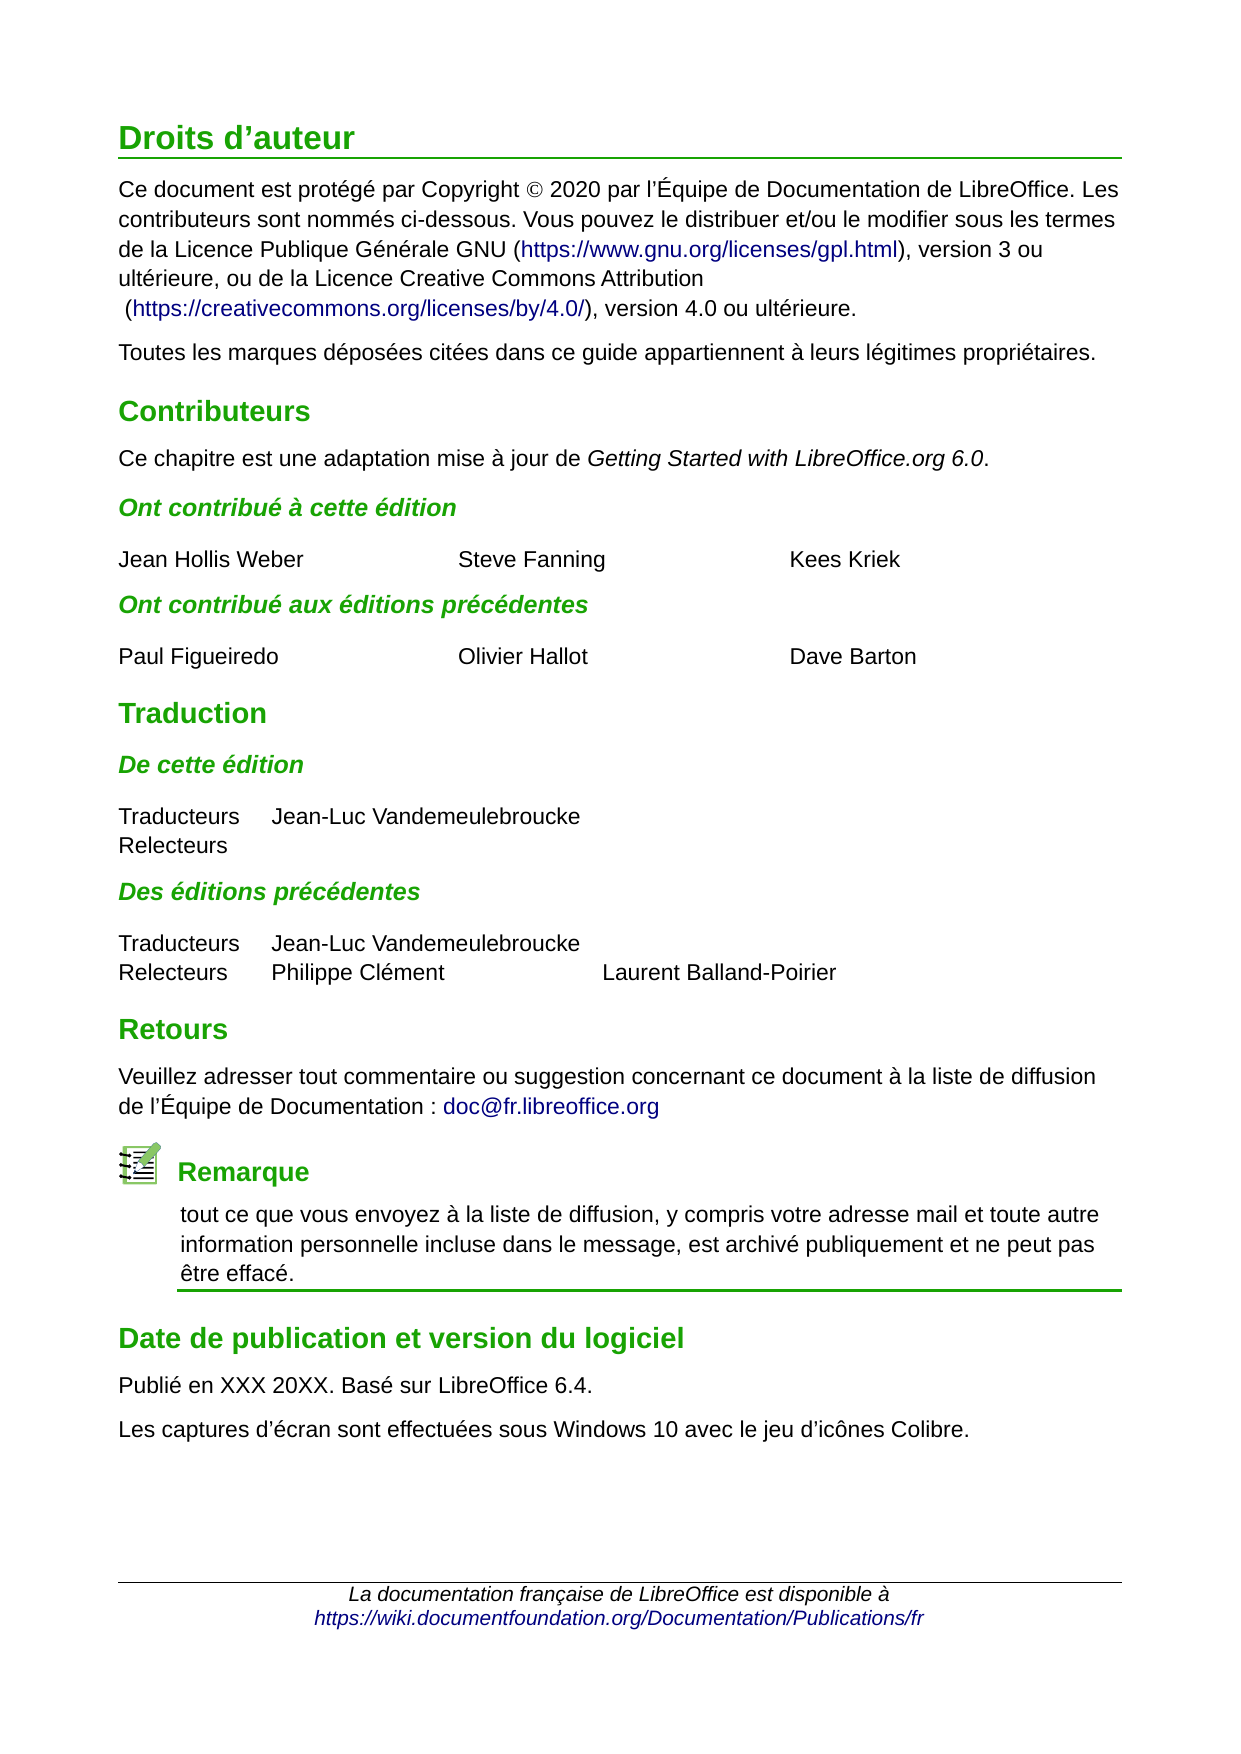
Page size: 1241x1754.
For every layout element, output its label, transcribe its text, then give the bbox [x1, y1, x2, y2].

text Contributeurs [118, 394, 1122, 428]
text Date de publication et version du logiciel [118, 1321, 1122, 1354]
list Remarque [118, 1141, 1122, 1188]
table_cell Relecteurs [118, 829, 271, 859]
table_header [862, 927, 1122, 956]
text Toutes les marques déposées citées dans ce guide appartiennent à leurs légitimes propriétaires. [118, 335, 1122, 365]
text Les captures d’écran sont effectuées sous Windows 10 avec le jeu d’icônes Colibre. [118, 1413, 1122, 1442]
table_cell Laurent Balland-Poirier [602, 956, 862, 986]
table_header Olivier Hallot [458, 640, 789, 669]
text Droits d’auteur [118, 118, 1122, 157]
table_header Traducteurs [118, 927, 271, 956]
text De cette édition [118, 750, 1122, 779]
table_cell [602, 829, 862, 859]
table_header Steve Fanning [458, 543, 789, 572]
table_header [602, 927, 862, 956]
table_header Traducteurs [118, 800, 271, 829]
text Ce chapitre est une adaptation mise à jour de Getting Started with LibreOffice.org 6.0. [118, 442, 1122, 472]
table_header Jean-Luc Vandemeulebroucke [271, 927, 602, 956]
table_cell Relecteurs [118, 956, 271, 986]
table_header Paul Figueiredo [118, 640, 458, 669]
table_header Dave Barton [789, 640, 1122, 669]
text Veuillez adresser tout commentaire ou suggestion concernant ce document à la liste de diffusion de l’Équipe de Documentation : doc@fr.libreoffice.org [118, 1060, 1122, 1119]
text Traduction [118, 696, 1122, 729]
table_header [862, 800, 1122, 829]
table_cell [271, 829, 602, 859]
text Ont contribué à cette édition [118, 492, 1122, 522]
text Publié en XXX 20XX. Basé sur LibreOffice 6.4. [118, 1369, 1122, 1398]
text Retours [118, 1012, 1122, 1046]
text tout ce que vous envoyez à la liste de diffusion, y compris votre adresse mail et toute autre information personnelle incluse dans le message, est archivé publiquement et ne peut pas être effacé. [177, 1195, 1122, 1289]
table_header Jean Hollis Weber [118, 543, 458, 572]
text Ont contribué aux éditions précédentes [118, 589, 1122, 619]
table_cell [862, 956, 1122, 986]
table_header Jean-Luc Vandemeulebroucke [271, 800, 602, 829]
text Des éditions précédentes [118, 877, 1122, 906]
text Ce document est protégé par Copyright © 2020 par l’Équipe de Documentation de LibreOffice. Les contributeurs sont nommés ci-dessous. Vous pouvez le distribuer et/ou le modifier sous les termes de la Licence Publique Générale GNU (https://www.gnu.org/licenses/gpl.html), version 3 ou ultérieure, ou de la Licence Creative Commons Attribution (https://creativecommons.org/licenses/by/4.0/), version 4.0 ou ultérieure. [118, 173, 1122, 321]
table_header [602, 800, 862, 829]
table_header Kees Kriek [789, 543, 1122, 572]
table_cell [862, 829, 1122, 859]
table_cell Philippe Clément [271, 956, 602, 986]
